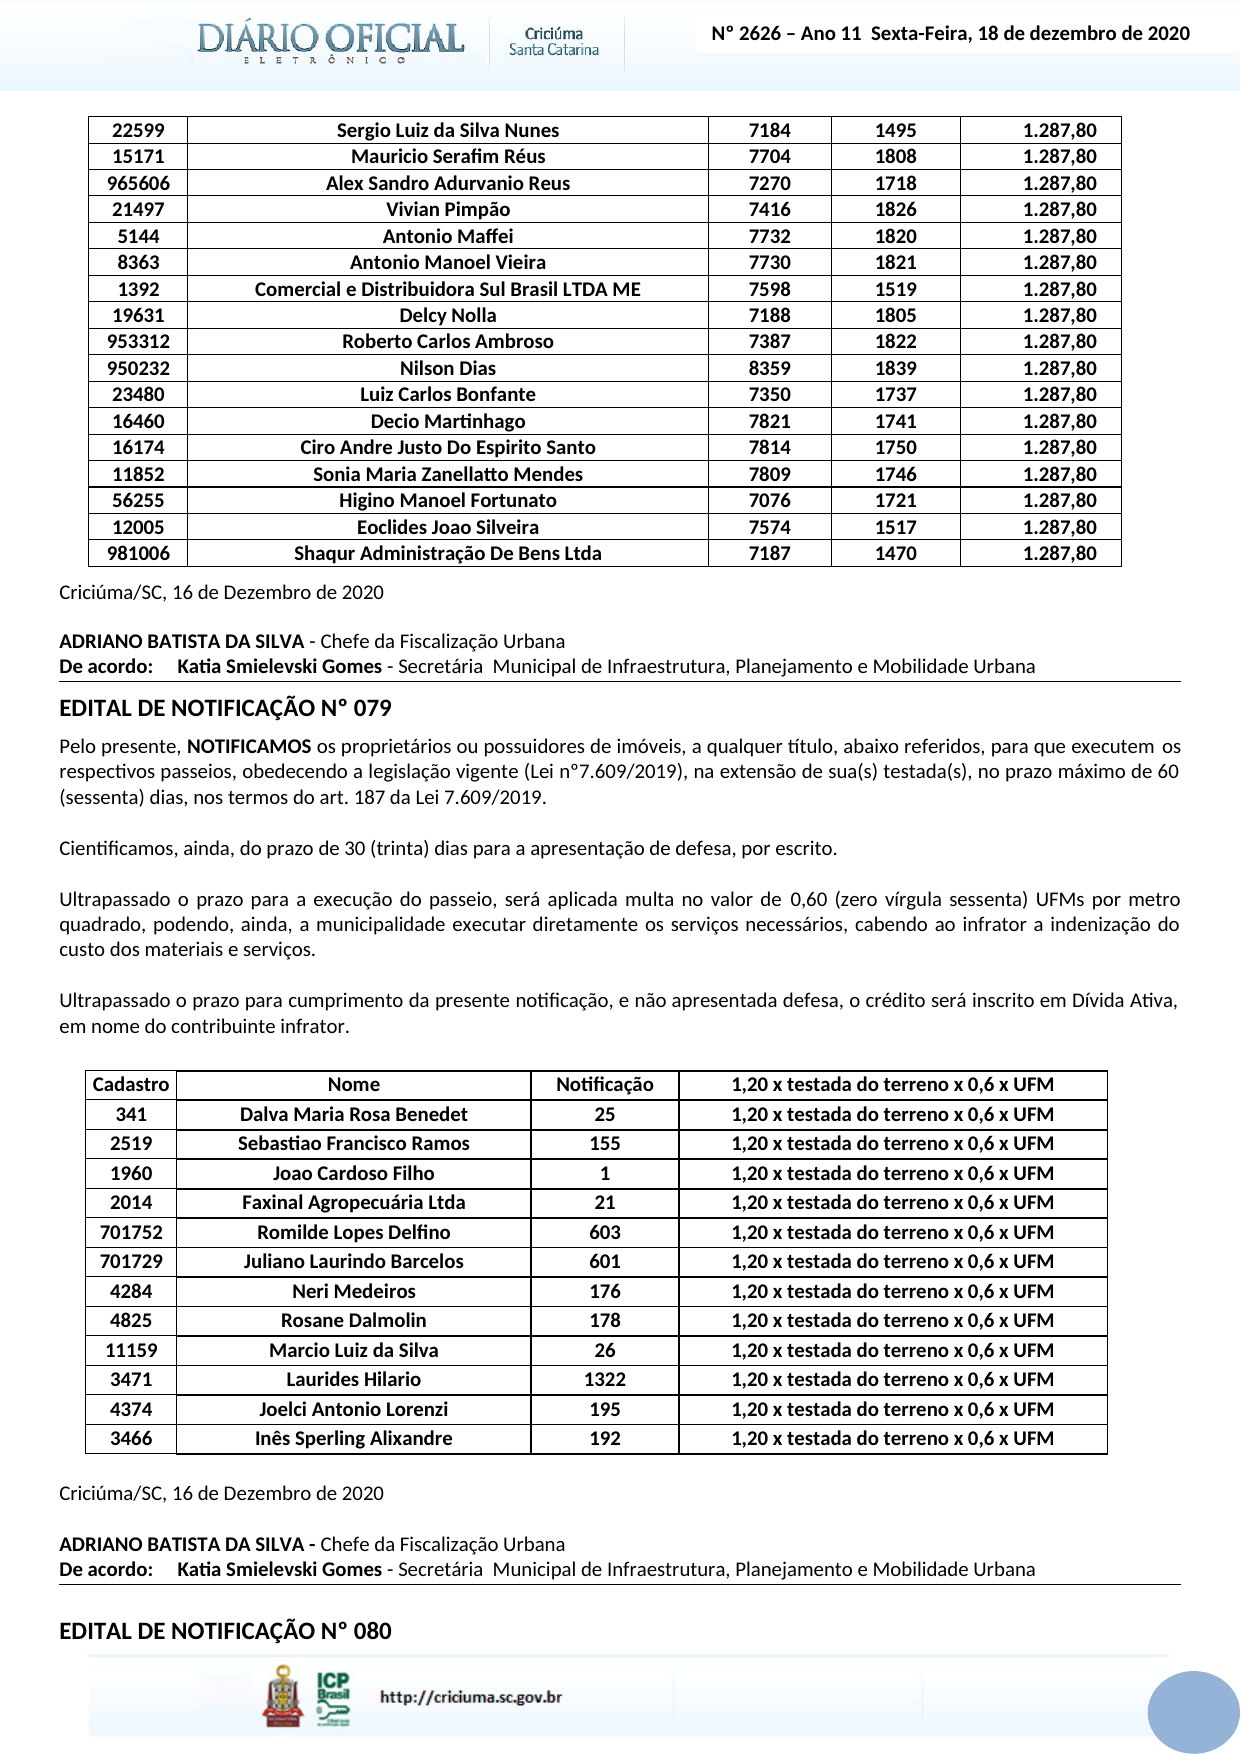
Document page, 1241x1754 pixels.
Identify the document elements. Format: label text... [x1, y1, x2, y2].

table_cell Antonio Manoel Vieira [188, 249, 708, 275]
table_cell 1822 [832, 329, 960, 354]
table_cell 965606 [89, 170, 187, 195]
table_cell 7270 [709, 170, 831, 195]
table_cell 1.287,80 [961, 144, 1121, 169]
text Cientificamos, ainda, do prazo de 30 (trinta) dias para a apresentação de defesa, por escrito. [59, 835, 1181, 860]
table_cell 1.287,80 [961, 461, 1121, 486]
table_cell 11852 [89, 461, 187, 486]
table_header Nome [177, 1072, 530, 1099]
table_cell 1839 [832, 355, 960, 381]
text Ultrapassado o prazo para a execução do passeio, será aplicada multa no valor de 0,60 (zero vírgula sessenta) UFMs por metro quadrado, podendo, ainda, a municipalidade executar diretamente os serviços necessários, cabendo ao infrator a indenização do custo dos materiais e serviços. [59, 886, 1181, 962]
text Pelo presente, NOTIFICAMOS os proprietários ou possuidores de imóveis, a qualquer título, abaixo referidos, para que executem os respectivos passeios, obedecendo a legislação vigente (Lei nº7.609/2019), na extensão de sua(s) testada(s), no prazo máximo de 60 (sessenta) dias, nos termos do art. 187 da Lei 7.609/2019. [59, 733, 1181, 809]
table_cell 1826 [832, 196, 960, 222]
table_cell 21 [532, 1190, 678, 1217]
table_cell 1.287,80 [961, 249, 1121, 275]
table_cell Antonio Maffei [188, 223, 708, 248]
table_cell 950232 [89, 355, 187, 381]
table_cell Marcio Luiz da Silva [177, 1337, 530, 1365]
table_cell 7598 [709, 276, 831, 301]
table_cell 23480 [89, 382, 187, 407]
table_cell 1.287,80 [961, 540, 1121, 566]
table_cell Romilde Lopes Delfino [177, 1219, 530, 1247]
table_cell 1519 [832, 276, 960, 301]
table_cell 22599 [89, 117, 187, 142]
table_cell Eoclides Joao Silveira [188, 514, 708, 539]
table_cell 11159 [86, 1336, 176, 1365]
table_cell Roberto Carlos Ambroso [188, 329, 708, 354]
table_cell Dalva Maria Rosa Benedet [177, 1101, 530, 1129]
table_cell 1,20 x testada do terreno x 0,6 x UFM [680, 1190, 1107, 1217]
text ADRIANO BATISTA DA SILVA - Chefe da Fiscalização Urbana [59, 1531, 1181, 1556]
table_cell 1821 [832, 249, 960, 275]
table_cell Mauricio Serafim Réus [188, 144, 708, 169]
table_cell Alex Sandro Adurvanio Reus [188, 170, 708, 195]
table_cell 1721 [832, 488, 960, 513]
table_cell Sebastiao Francisco Ramos [177, 1131, 530, 1158]
table_cell 56255 [89, 488, 187, 513]
table_cell 7821 [709, 408, 831, 433]
table_cell 1.287,80 [961, 196, 1121, 222]
table_cell 1 [532, 1160, 678, 1188]
table_cell 176 [532, 1278, 678, 1306]
table_cell 1.287,80 [961, 170, 1121, 195]
table_cell 2519 [86, 1130, 176, 1158]
table_cell 4374 [86, 1395, 176, 1424]
table_cell 178 [532, 1307, 678, 1335]
table_cell 953312 [89, 329, 187, 354]
table_cell 1.287,80 [961, 435, 1121, 460]
table_cell Joao Cardoso Filho [177, 1160, 530, 1188]
table_cell Ciro Andre Justo Do Espirito Santo [188, 435, 708, 460]
table_cell 7416 [709, 196, 831, 222]
table_cell 1,20 x testada do terreno x 0,6 x UFM [680, 1396, 1107, 1424]
table_cell Rosane Dalmolin [177, 1307, 530, 1335]
table_cell 1741 [832, 408, 960, 433]
text ADRIANO BATISTA DA SILVA - Chefe da Fiscalização Urbana [59, 628, 1181, 653]
table_cell 1470 [832, 540, 960, 566]
table_cell 7809 [709, 461, 831, 486]
table_cell Inês Sperling Alixandre [177, 1425, 530, 1453]
table_cell 1,20 x testada do terreno x 0,6 x UFM [680, 1101, 1107, 1129]
text EDITAL DE NOTIFICAÇÃO Nº 079 [59, 692, 1181, 723]
table_cell 1.287,80 [961, 488, 1121, 513]
table_cell 1746 [832, 461, 960, 486]
text Criciúma/SC, 16 de Dezembro de 2020 [59, 579, 1181, 605]
table_cell 1322 [532, 1366, 678, 1394]
table_cell 701729 [86, 1248, 176, 1276]
table_cell Juliano Laurindo Barcelos [177, 1248, 530, 1276]
table_cell Sonia Maria Zanellatto Mendes [188, 461, 708, 486]
table_cell 1392 [89, 276, 187, 301]
table_cell Shaqur Administração De Bens Ltda [188, 540, 708, 566]
table_cell 7730 [709, 249, 831, 275]
table_cell 1,20 x testada do terreno x 0,6 x UFM [680, 1425, 1107, 1453]
table_cell 192 [532, 1425, 678, 1453]
table_cell 15171 [89, 144, 187, 169]
text De acordo: Katia Smielevski Gomes - Secretária Municipal de Infraestrutura, Planejamento e Mobilidade Urbana [59, 653, 1181, 681]
table_cell 1,20 x testada do terreno x 0,6 x UFM [680, 1307, 1107, 1335]
table_cell 603 [532, 1219, 678, 1247]
table_cell 7387 [709, 329, 831, 354]
table_cell 195 [532, 1396, 678, 1424]
table_cell 7076 [709, 488, 831, 513]
text Ultrapassado o prazo para cumprimento da presente notificação, e não apresentada defesa, o crédito será inscrito em Dívida Ativa, em nome do contribuinte infrator. [59, 987, 1181, 1038]
table_cell Higino Manoel Fortunato [188, 488, 708, 513]
table_cell Neri Medeiros [177, 1278, 530, 1306]
table_cell 1,20 x testada do terreno x 0,6 x UFM [680, 1131, 1107, 1158]
table_cell Sergio Luiz da Silva Nunes [188, 117, 708, 142]
table_cell 701752 [86, 1218, 176, 1247]
table_cell 155 [532, 1131, 678, 1158]
table_header Notificação [532, 1072, 678, 1099]
table_cell 1495 [832, 117, 960, 142]
table_cell 1.287,80 [961, 355, 1121, 381]
table_cell 7184 [709, 117, 831, 142]
table_cell 341 [86, 1100, 176, 1129]
table_cell 4284 [86, 1277, 176, 1306]
table_cell 7704 [709, 144, 831, 169]
table_cell 1.287,80 [961, 382, 1121, 407]
table_cell 7574 [709, 514, 831, 539]
text De acordo: Katia Smielevski Gomes - Secretária Municipal de Infraestrutura, Planejamento e Mobilidade Urbana [59, 1556, 1181, 1584]
table_cell Laurides Hilario [177, 1366, 530, 1394]
table_cell Faxinal Agropecuária Ltda [177, 1190, 530, 1217]
text EDITAL DE NOTIFICAÇÃO Nº 080 [59, 1615, 1181, 1646]
table_header Cadastro [86, 1071, 176, 1099]
table_cell 1.287,80 [961, 276, 1121, 301]
table_cell 16174 [89, 435, 187, 460]
table_cell 1805 [832, 302, 960, 328]
table_cell 7814 [709, 435, 831, 460]
table_cell 1737 [832, 382, 960, 407]
table_cell 3471 [86, 1366, 176, 1394]
table_cell 7188 [709, 302, 831, 328]
table_cell 19631 [89, 302, 187, 328]
table_cell 8363 [89, 249, 187, 275]
table_cell 4825 [86, 1307, 176, 1335]
table_cell 1517 [832, 514, 960, 539]
table_cell 16460 [89, 408, 187, 433]
table_cell 1,20 x testada do terreno x 0,6 x UFM [680, 1278, 1107, 1306]
text Criciúma/SC, 16 de Dezembro de 2020 [59, 1480, 1181, 1506]
table_cell Joelci Antonio Lorenzi [177, 1396, 530, 1424]
table_cell 21497 [89, 196, 187, 222]
table_cell Comercial e Distribuidora Sul Brasil LTDA ME [188, 276, 708, 301]
table_cell 1.287,80 [961, 117, 1121, 142]
table_cell 1.287,80 [961, 408, 1121, 433]
table_cell 1.287,80 [961, 223, 1121, 248]
table_cell Delcy Nolla [188, 302, 708, 328]
table_cell 1.287,80 [961, 329, 1121, 354]
table_cell 1718 [832, 170, 960, 195]
table_cell 1808 [832, 144, 960, 169]
table_cell 8359 [709, 355, 831, 381]
table_cell 1,20 x testada do terreno x 0,6 x UFM [680, 1248, 1107, 1276]
table_cell 1820 [832, 223, 960, 248]
table_cell 1.287,80 [961, 302, 1121, 328]
table_cell Luiz Carlos Bonfante [188, 382, 708, 407]
table_cell 12005 [89, 514, 187, 539]
table_cell 1750 [832, 435, 960, 460]
table_cell 2014 [86, 1189, 176, 1217]
table_cell Nilson Dias [188, 355, 708, 381]
table_cell 7732 [709, 223, 831, 248]
table_cell 1,20 x testada do terreno x 0,6 x UFM [680, 1337, 1107, 1365]
table_cell 3466 [86, 1425, 176, 1453]
table_cell 1,20 x testada do terreno x 0,6 x UFM [680, 1219, 1107, 1247]
table_cell 601 [532, 1248, 678, 1276]
table_cell 1960 [86, 1159, 176, 1188]
table_cell 26 [532, 1337, 678, 1365]
table_cell Vivian Pimpão [188, 196, 708, 222]
table_cell 1,20 x testada do terreno x 0,6 x UFM [680, 1366, 1107, 1394]
table_cell 7187 [709, 540, 831, 566]
table_header 1,20 x testada do terreno x 0,6 x UFM [680, 1072, 1107, 1099]
table_cell 7350 [709, 382, 831, 407]
table_cell 25 [532, 1101, 678, 1129]
table_cell 5144 [89, 223, 187, 248]
table_cell Decio Martinhago [188, 408, 708, 433]
table_cell 981006 [89, 540, 187, 566]
table_cell 1.287,80 [961, 514, 1121, 539]
table_cell 1,20 x testada do terreno x 0,6 x UFM [680, 1160, 1107, 1188]
